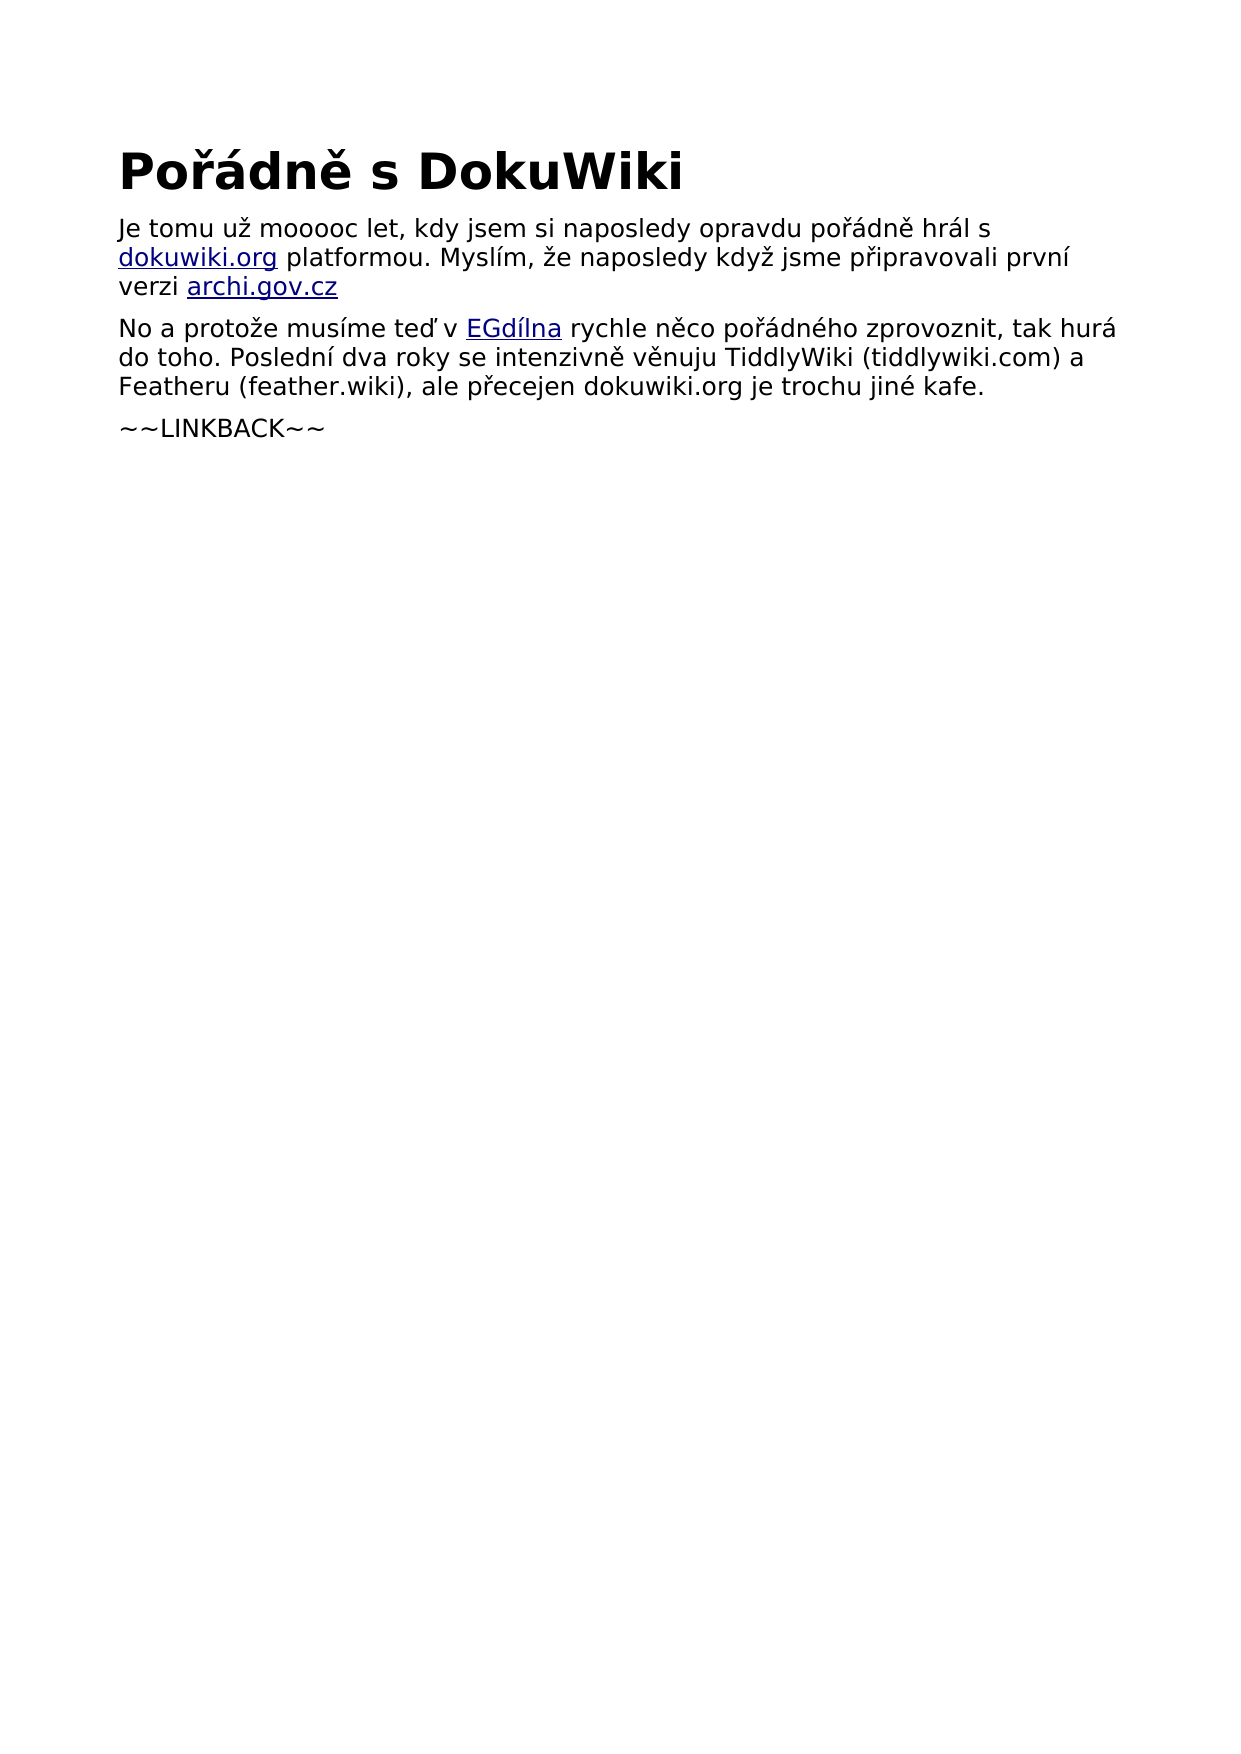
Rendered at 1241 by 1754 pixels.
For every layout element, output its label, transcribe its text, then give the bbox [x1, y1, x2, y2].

subtitle Pořádně s DokuWiki [118, 143, 1122, 201]
text Je tomu už mooooc let, kdy jsem si naposledy opravdu pořádně hrál s dokuwiki.org platformou. Myslím, že naposledy když jsme připravovali první verzi archi.gov.cz [118, 214, 1122, 301]
text ~~LINKBACK~~ [118, 414, 1122, 443]
text No a protože musíme teď v EGdílna rychle něco pořádného zprovoznit, tak hurá do toho. Poslední dva roky se intenzivně věnuju TiddlyWiki (tiddlywiki.com) a Featheru (feather.wiki), ale přecejen dokuwiki.org je trochu jiné kafe. [118, 314, 1122, 401]
